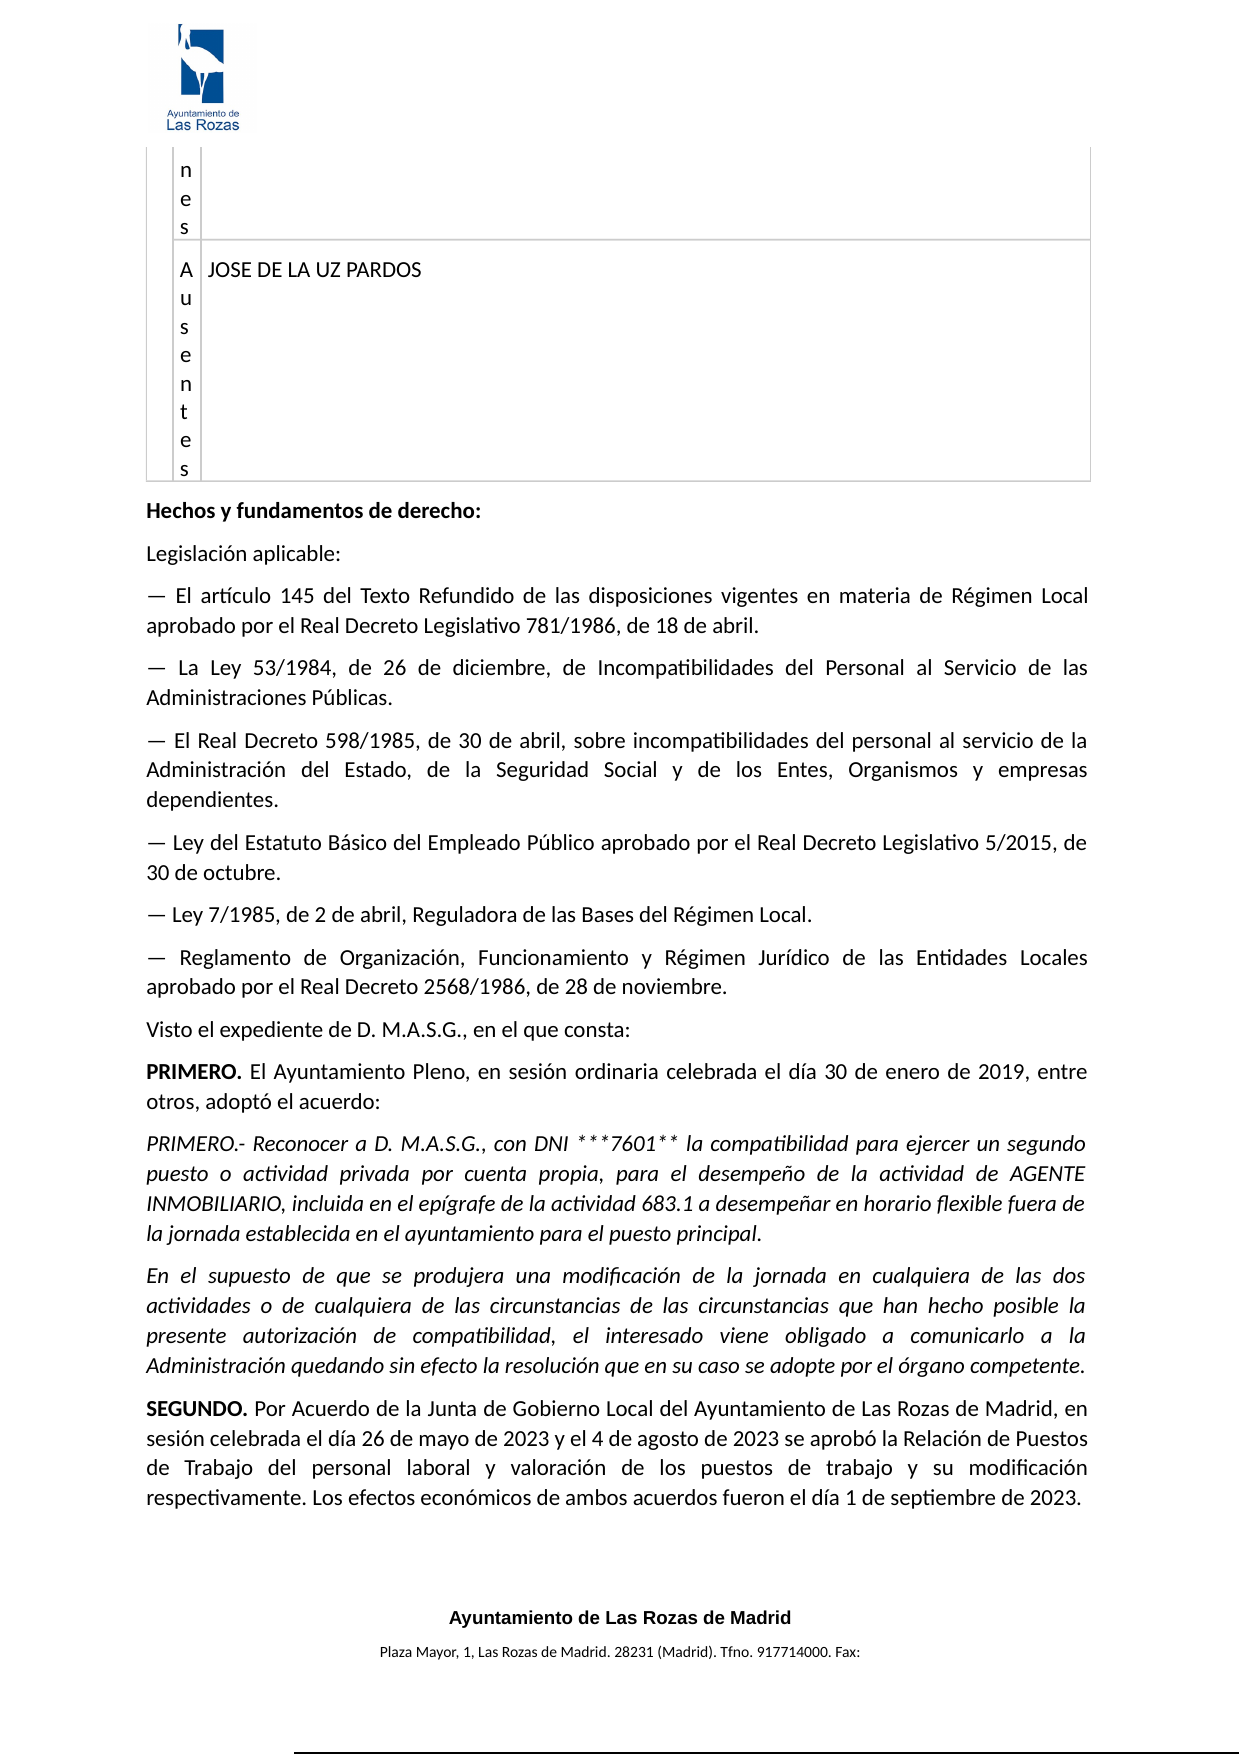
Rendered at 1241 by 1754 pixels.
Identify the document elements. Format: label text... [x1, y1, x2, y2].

text SEGUNDO. Por Acuerdo de la Junta de Gobierno Local del Ayuntamiento de Las Rozas de Madrid, en sesión celebrada el día 26 de mayo de 2023 y el 4 de agosto de 2023 se aprobó la Relación de Puestos de Trabajo del personal laboral y valoración de los puestos de trabajo y su modificación respectivamente. Los efectos económicos de ambos acuerdos fueron el día 1 de septiembre de 2023. [146, 1394, 1090, 1511]
text En el supuesto de que se produjera una modificación de la jornada en cualquiera de las dos actividades o de cualquiera de las circunstancias de las circunstancias que han hecho posible la presente autorización de compatibilidad, el interesado viene obligado a comunicarlo a la Administración quedando sin efecto la resolución que en su caso se adopte por el órgano competente. [146, 1262, 1090, 1379]
text — Ley del Estatuto Básico del Empleado Público aprobado por el Real Decreto Legislativo 5/2015, de 30 de octubre. [146, 828, 1090, 886]
text PRIMERO. El Ayuntamiento Pleno, en sesión ordinaria celebrada el día 30 de enero de 2019, entre otros, adoptó el acuerdo: [146, 1057, 1090, 1115]
text Hechos y fundamentos de derecho: [146, 496, 1090, 524]
text Legislación aplicable: [146, 539, 1090, 567]
text — El Real Decreto 598/1985, de 30 de abril, sobre incompatibilidades del personal al servicio de la Administración del Estado, de la Seguridad Social y de los Entes, Organismos y empresas dependientes. [146, 726, 1090, 813]
text PRIMERO.- Reconocer a D. M.A.S.G., con DNI ***7601** la compatibilidad para ejercer un segundo puesto o actividad privada por cuenta propia, para el desempeño de la actividad de AGENTE INMOBILIARIO, incluida en el epígrafe de la actividad 683.1 a desempeñar en horario flexible fuera de la jornada establecida en el ayuntamiento para el puesto principal. [146, 1129, 1090, 1247]
text — El artículo 145 del Texto Refundido de las disposiciones vigentes en materia de Régimen Local aprobado por el Real Decreto Legislativo 781/1986, de 18 de abril. [146, 581, 1090, 639]
text — La Ley 53/1984, de 26 de diciembre, de Incompatibilidades del Personal al Servicio de las Administraciones Públicas. [146, 653, 1090, 711]
text Visto el expediente de D. M.A.S.G., en el que consta: [146, 1015, 1090, 1043]
text — Ley 7/1985, de 2 de abril, Reguladora de las Bases del Régimen Local. [146, 900, 1090, 928]
text — Reglamento de Organización, Funcionamiento y Régimen Jurídico de las Entidades Locales aprobado por el Real Decreto 2568/1986, de 28 de noviembre. [146, 943, 1090, 1001]
